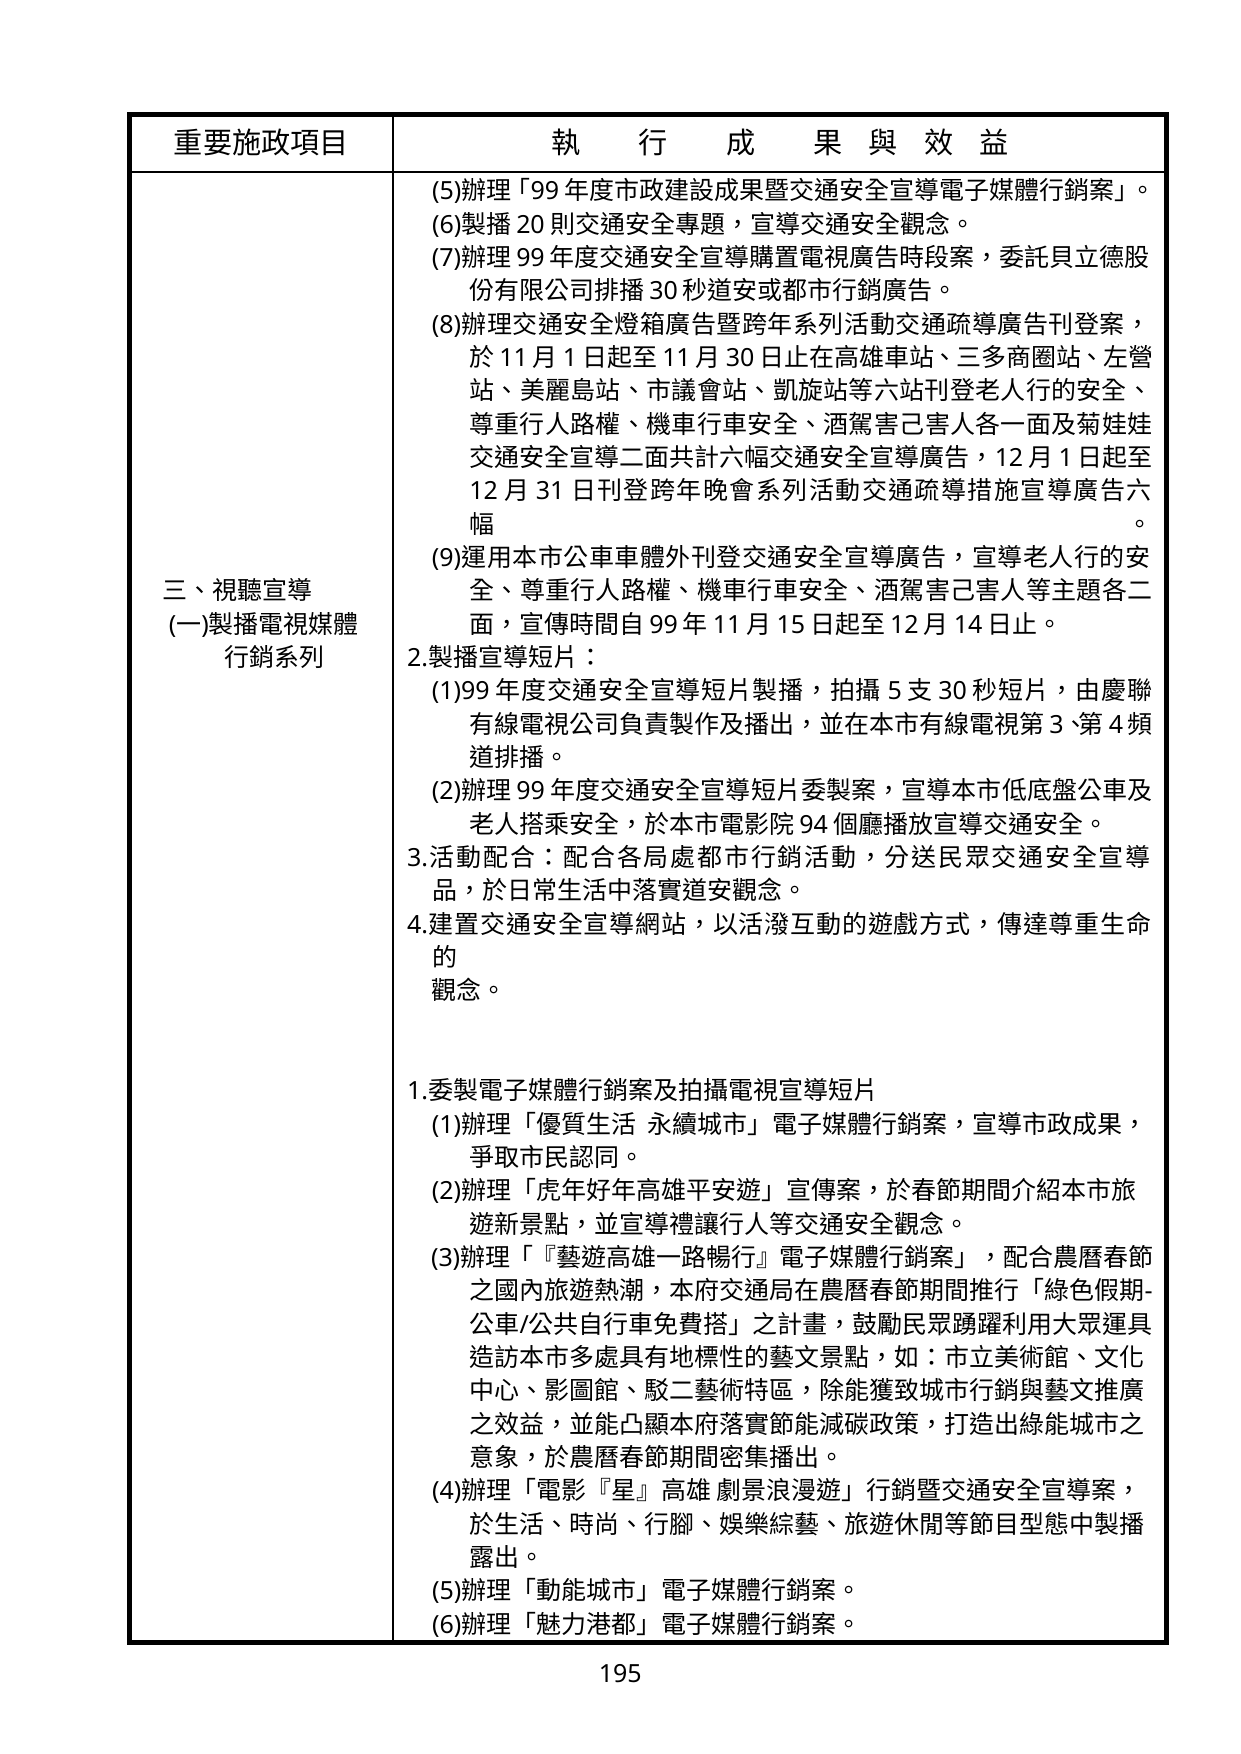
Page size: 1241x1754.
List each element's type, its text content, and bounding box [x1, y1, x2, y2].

table_header 執 行 成 果 與 效 益 [394, 117, 1164, 171]
table_cell (5)辦理「99年度市政建設成果暨交通安全宣導電子媒體行銷案」。 (6)製播20則交通安全專題，宣導交通安全觀念。 (7)辦理99年度交通安全宣導購置電視廣告時段案，委託貝立德股 份有限公司排播30秒道安或都市行銷廣告。 (8)辦理交通安全燈箱廣告暨跨年系列活動交通疏導廣告刊登案， 於11月1日起至11月30日止在高雄車站、三多商圈站、左營 站、美麗島站、市議會站、凱旋站等六站刊登老人行的安全、 尊重行人路權、機車行車安全、酒駕害己害人各一面及菊娃娃 交通安全宣導二面共計六幅交通安全宣導廣告，12月1日起至 12月31日刊登跨年晚會系列活動交通疏導措施宣導廣告六幅。 (9)運用本市公車車體外刊登交通安全宣導廣告，宣導老人行的安 全、尊重行人路權、機車行車安全、酒駕害己害人等主題各二 面，宣傳時間自99年11月15日起至12月14日止。 2.製播宣導短片： (1)99年度交通安全宣導短片製播，拍攝5支30秒短片，由慶聯有線電視公司負責製作及播出，並在本市有線電視第3、第4頻道排播。 (2)辦理99年度交通安全宣導短片委製案，宣導本市低底盤公車及老人搭乘安全，於本市電影院94個廳播放宣導交通安全。 3.活動配合：配合各局處都市行銷活動，分送民眾交通安全宣導品，於日常生活中落實道安觀念。 4.建置交通安全宣導網站，以活潑互動的遊戲方式，傳達尊重生命的 觀念。 1.委製電子媒體行銷案及拍攝電視宣導短片 (1)辦理「優質生活 永續城市」電子媒體行銷案，宣導市政成果， 爭取市民認同。 (2)辦理「虎年好年高雄平安遊」宣傳案，於春節期間介紹本市旅 遊新景點，並宣導禮讓行人等交通安全觀念。 (3)辦理「『藝遊高雄一路暢行』電子媒體行銷案」，配合農曆春節 之國內旅遊熱潮，本府交通局在農曆春節期間推行「綠色假期- 公車/公共自行車免費搭」之計畫，鼓勵民眾踴躍利用大眾運具 造訪本市多處具有地標性的藝文景點，如：市立美術館、文化 中心、影圖館、駁二藝術特區，除能獲致城市行銷與藝文推廣 之效益，並能凸顯本府落實節能減碳政策，打造出綠能城市之 意象，於農曆春節期間密集播出。 (4)辦理「電影『星』高雄 劇景浪漫遊」行銷暨交通安全宣導案， 於生活、時尚、行腳、娛樂綜藝、旅遊休閒等節目型態中製播 露出。 (5)辦理「動能城市」電子媒體行銷案。 (6)辦理「魅力港都」電子媒體行銷案。 [394, 173, 1164, 1640]
table_cell 三、視聽宣導 (一)製播電視媒體 行銷系列 [132, 173, 392, 1640]
table_header 重要施政項目 [132, 117, 392, 171]
